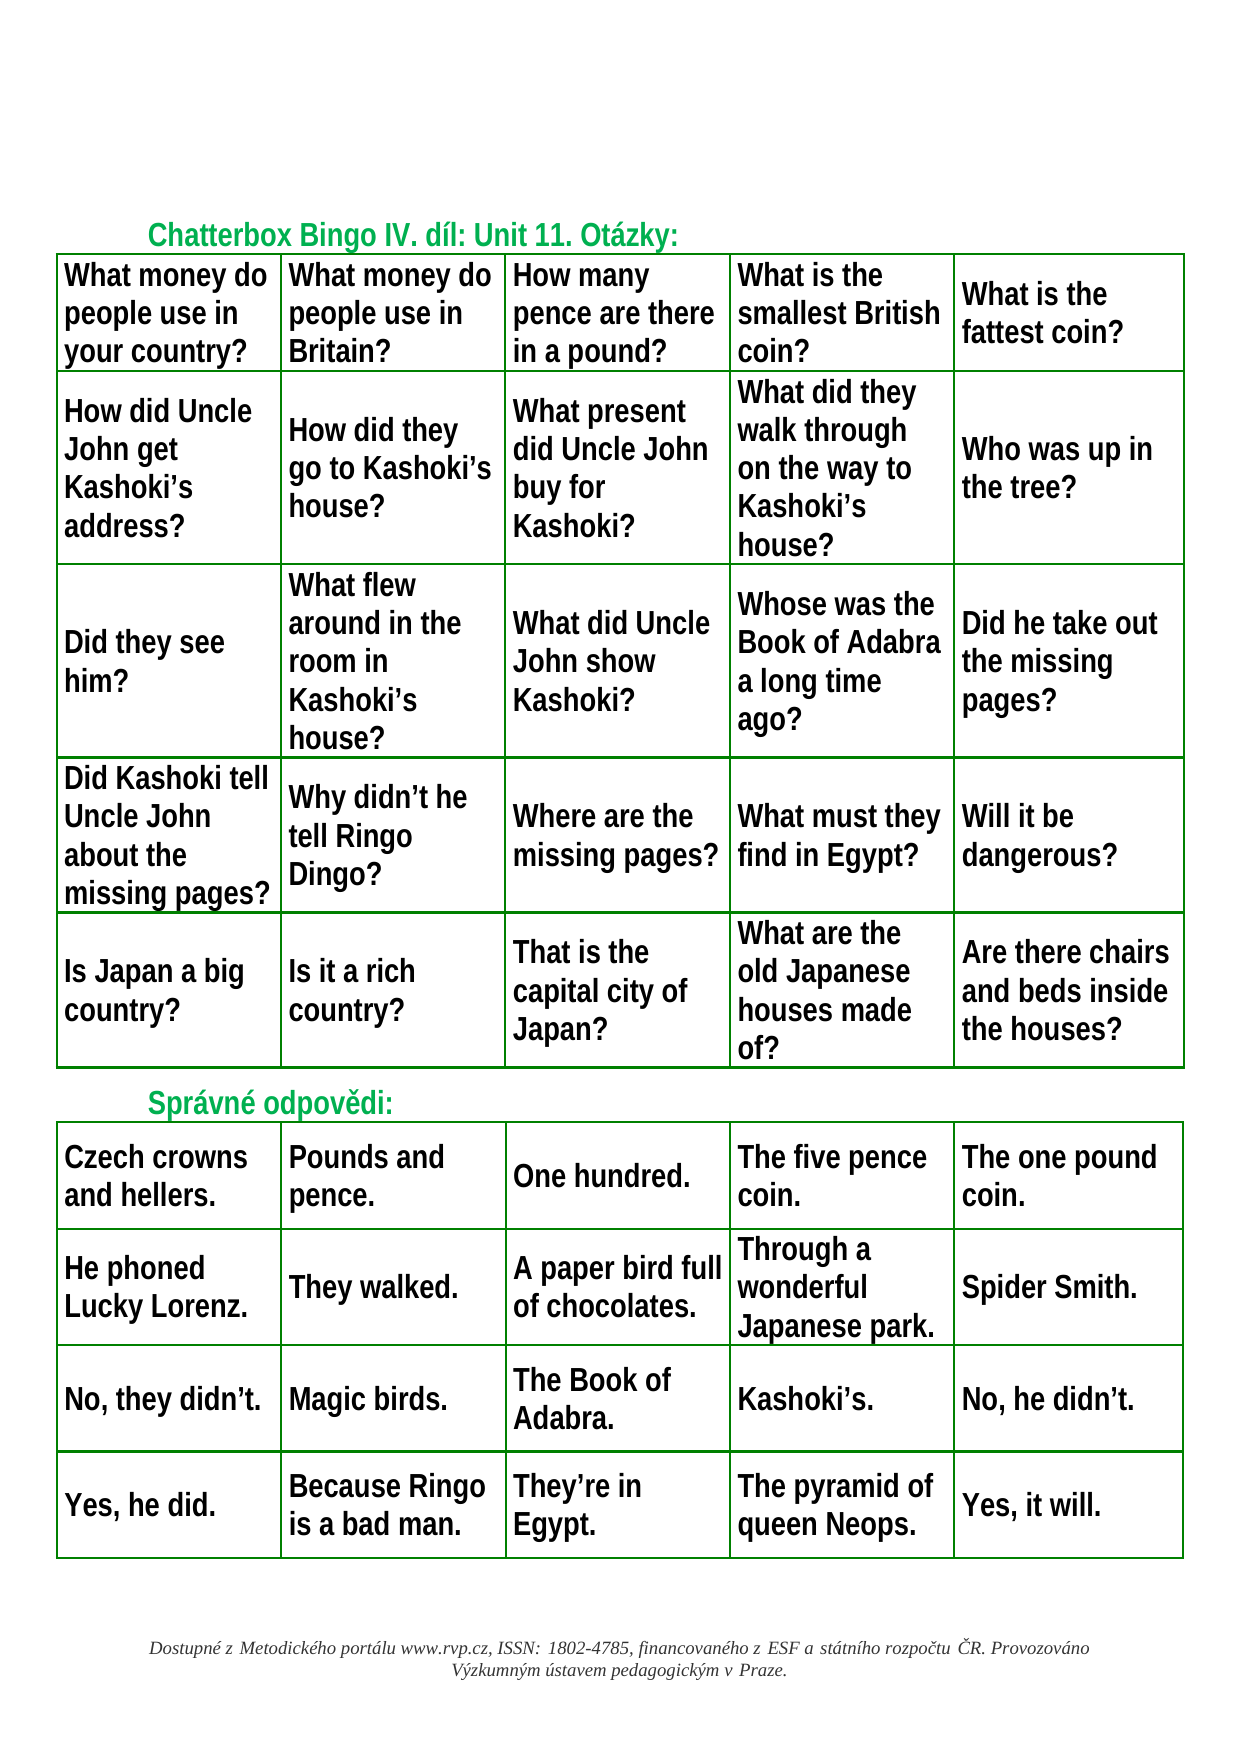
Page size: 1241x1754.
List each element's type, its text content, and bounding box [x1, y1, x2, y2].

table_cell Kashoki’s. [731, 1346, 953, 1450]
table_cell Did he take out the missing pages? [955, 565, 1183, 756]
table_cell Spider Smith. [955, 1230, 1182, 1344]
table_cell Through a wonderful Japanese park. [731, 1230, 953, 1344]
table_cell Whose was the Book of Adabra a long time ago? [731, 565, 953, 756]
table_cell Who was up in the tree? [955, 372, 1183, 563]
table_cell Magic birds. [282, 1346, 505, 1450]
text Chatterbox Bingo IV. díl: Unit 11. Otázky: [148, 215, 1092, 253]
table_cell A paper bird full of chocolates. [507, 1230, 729, 1344]
table_cell They walked. [282, 1230, 505, 1344]
table_cell Did Kashoki tell Uncle John about the missing pages? [58, 759, 280, 911]
table_cell How did Uncle John get Kashoki’s address? [58, 372, 280, 563]
table_cell What present did Uncle John buy for Kashoki? [506, 372, 729, 563]
table_cell The pyramid of queen Neops. [731, 1453, 953, 1557]
table_header What is the smallest British coin? [731, 255, 953, 370]
table_cell What must they find in Egypt? [731, 759, 953, 911]
table_cell No, they didn’t. [58, 1346, 280, 1450]
table_cell He phoned Lucky Lorenz. [58, 1230, 280, 1344]
table_header The five pence coin. [731, 1123, 953, 1227]
table_cell How did they go to Kashoki’s house? [282, 372, 504, 563]
table_header How many pence are there in a pound? [506, 255, 729, 370]
table_header Czech crowns and hellers. [58, 1123, 280, 1227]
table_cell Is Japan a big country? [58, 914, 280, 1066]
table_header Pounds and pence. [282, 1123, 505, 1227]
table_cell Will it be dangerous? [955, 759, 1183, 911]
table_cell Why didn’t he tell Ringo Dingo? [282, 759, 504, 911]
table_cell Are there chairs and beds inside the houses? [955, 914, 1183, 1066]
table_cell No, he didn’t. [955, 1346, 1182, 1450]
table_cell Yes, he did. [58, 1453, 280, 1557]
table_cell Is it a rich country? [282, 914, 504, 1066]
table_cell What did Uncle John show Kashoki? [506, 565, 729, 756]
table_cell Because Ringo is a bad man. [282, 1453, 505, 1557]
table_cell Where are the missing pages? [506, 759, 729, 911]
table_cell What did they walk through on the way to Kashoki’s house? [731, 372, 953, 563]
table_cell They’re in Egypt. [507, 1453, 729, 1557]
table_cell The Book of Adabra. [507, 1346, 729, 1450]
text Správné odpovědi: [148, 1083, 1092, 1121]
table_cell What flew around in the room in Kashoki’s house? [282, 565, 504, 756]
table_cell Did they see him? [58, 565, 280, 756]
table_cell What are the old Japanese houses made of? [731, 914, 953, 1066]
table_header What is the fattest coin? [955, 255, 1183, 370]
table_cell That is the capital city of Japan? [506, 914, 729, 1066]
table_header What money do people use in your country? [58, 255, 280, 370]
table_cell Yes, it will. [955, 1453, 1182, 1557]
table_header The one pound coin. [955, 1123, 1182, 1227]
table_header One hundred. [507, 1123, 729, 1227]
table_header What money do people use in Britain? [282, 255, 504, 370]
